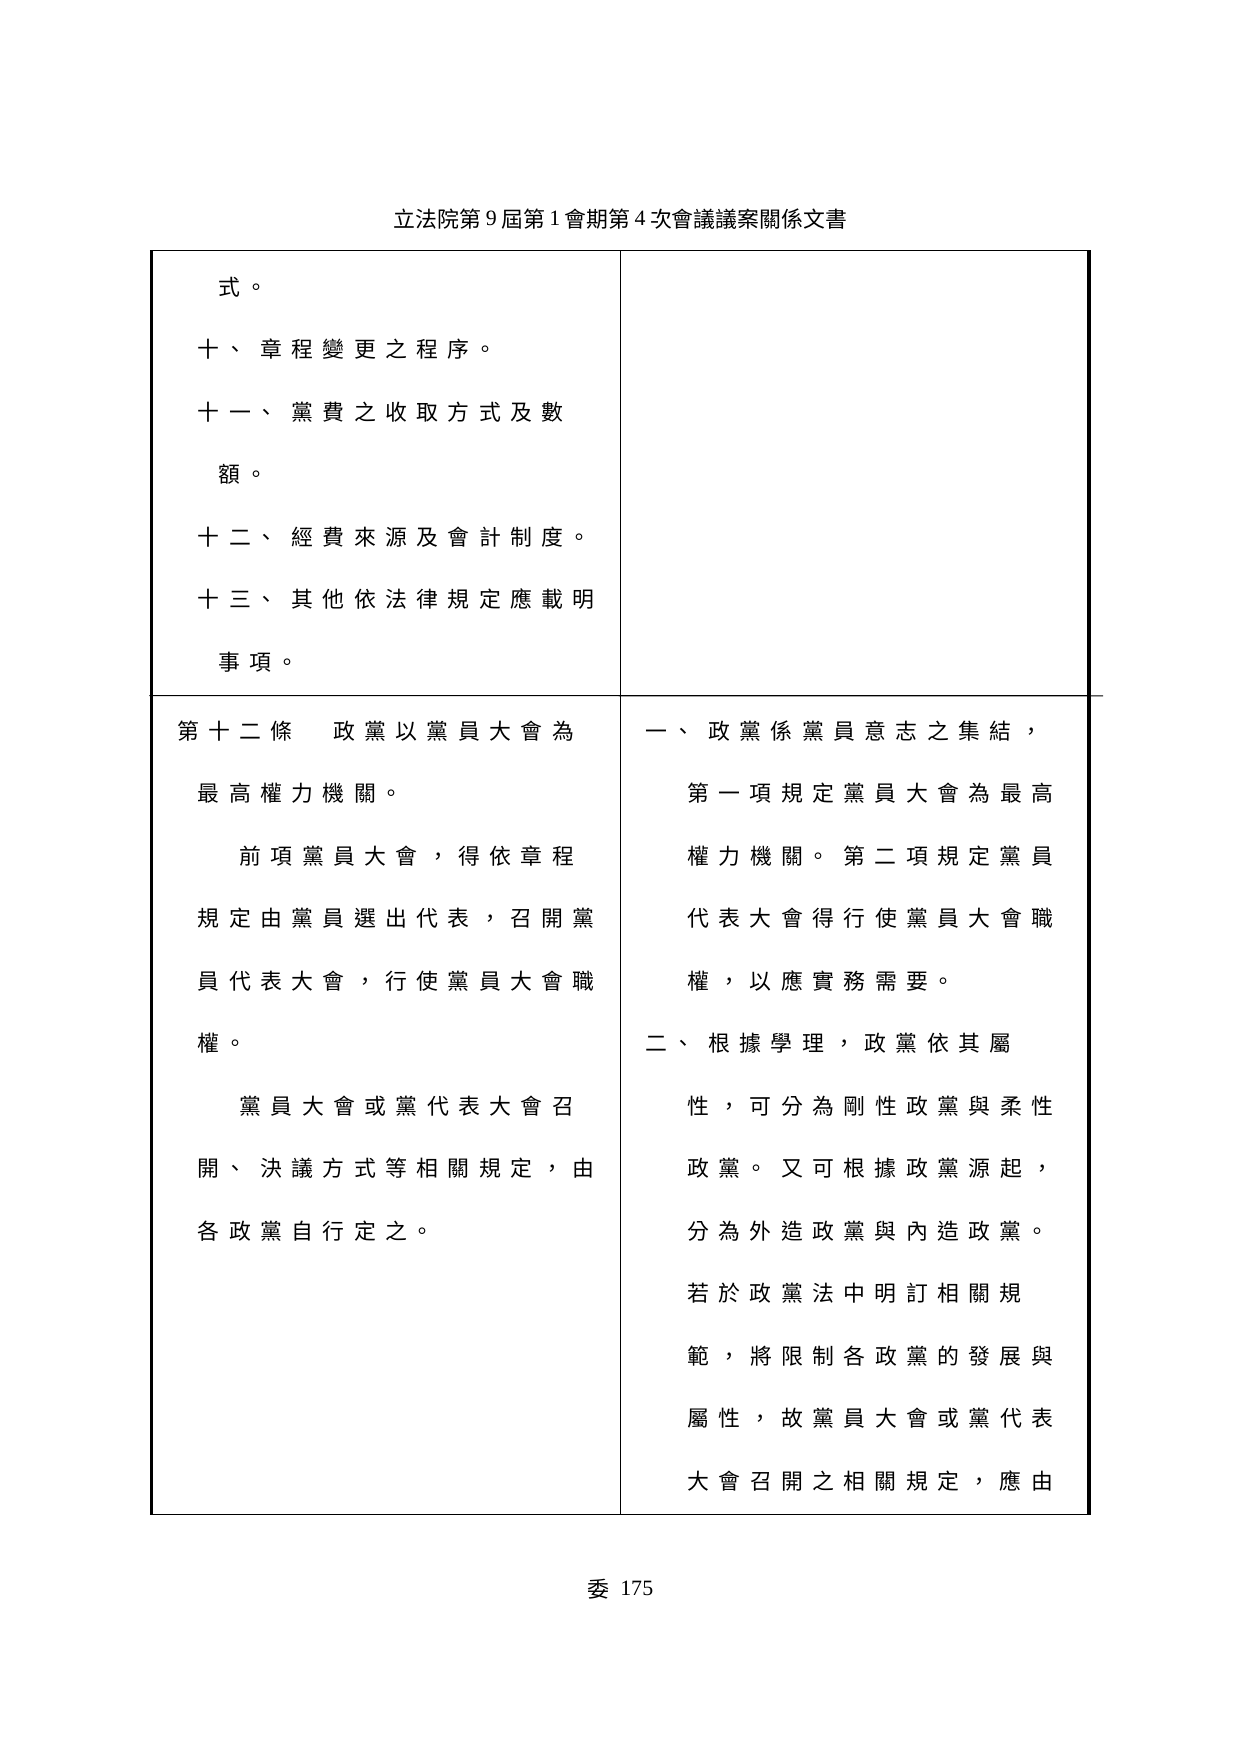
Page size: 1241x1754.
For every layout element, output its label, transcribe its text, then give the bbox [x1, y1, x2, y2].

table_cell [621, 251, 1087, 694]
table_cell 式。 十、章程變更之程序。 十一、黨費之收取方式及數額。 十二、經費來源及會計制度。 十三、其他依法律規定應載明事項。 [153, 251, 620, 694]
table_cell 第十二條 政黨以黨員大會為最高權力機關。 前項黨員大會，得依章程規定由黨員選出代表，召開黨員代表大會，行使黨員大會職權。 黨員大會或黨代表大會召開、決議方式等相關規定，由各政黨自行定之。 [153, 697, 620, 1514]
table_cell 一、政黨係黨員意志之集結，第一項規定黨員大會為最高權力機關。第二項規定黨員代表大會得行使黨員大會職權，以應實務需要。 二、根據學理，政黨依其屬性，可分為剛性政黨與柔性政黨。又可根據政黨源起，分為外造政黨與內造政黨。若於政黨法中明訂相關規範，將限制各政黨的發展與屬性，故黨員大會或黨代表大會召開之相關規定，應由 [621, 697, 1087, 1514]
